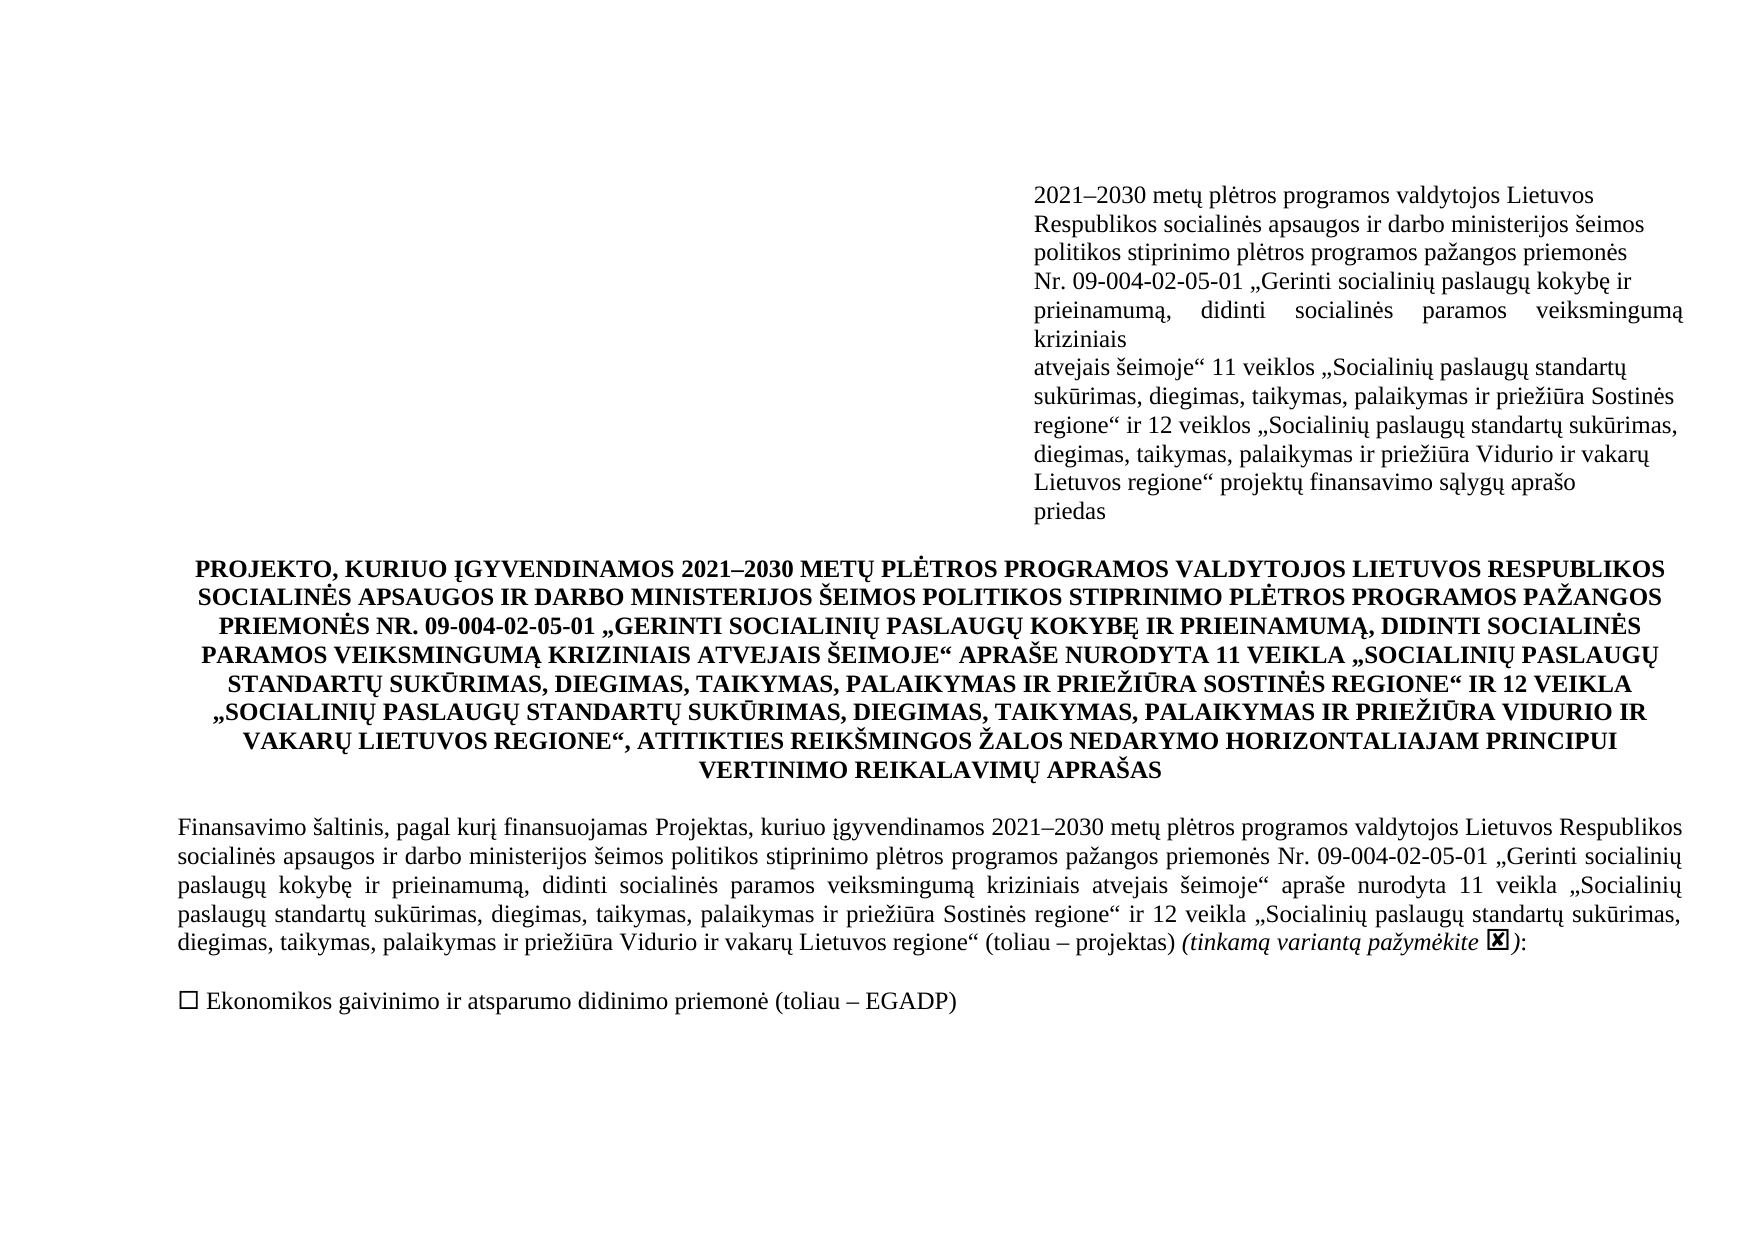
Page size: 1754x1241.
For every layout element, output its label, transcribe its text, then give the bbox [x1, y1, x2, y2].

text Nr. 09‑004‑02‑05‑01 „Gerinti socialinių paslaugų kokybę ir [1034, 266, 1683, 295]
text Lietuvos regione“ projektų finansavimo sąlygų aprašo [1034, 467, 1683, 496]
text 2021–2030 metų plėtros programos valdytojos Lietuvos [1034, 180, 1683, 209]
text Respublikos socialinės apsaugos ir darbo ministerijos šeimos [1034, 209, 1683, 237]
text regione“ ir 12 veiklos „Socialinių paslaugų standartų sukūrimas, [1034, 410, 1683, 439]
text Finansavimo šaltinis, pagal kurį finansuojamas Projektas, kuriuo įgyvendinamos 2021–2030 metų plėtros programos valdytojos Lietuvos Respublikos socialinės apsaugos ir darbo ministerijos šeimos politikos stiprinimo plėtros programos pažangos priemonės Nr. 09-004-02-05-01 „Gerinti socialinių paslaugų kokybę ir prieinamumą, didinti socialinės paramos veiksmingumą kriziniais atvejais šeimoje“ apraše nurodyta 11 veikla „Socialinių paslaugų standartų sukūrimas, diegimas, taikymas, palaikymas ir priežiūra Sostinės regione“ ir 12 veikla „Socialinių paslaugų standartų sukūrimas, diegimas, taikymas, palaikymas ir priežiūra Vidurio ir vakarų Lietuvos regione“ (toliau – projektas) (tinkamą variantą pažymėkite ): [177, 812, 1683, 957]
text £ Ekonomikos gaivinimo ir atsparumo didinimo priemonė (toliau – EGADP) [177, 986, 1683, 1014]
text PROJEKTO, KURIUO ĮGYVENDINAMOS 2021–2030 METŲ PLĖTROS PROGRAMOS VALDYTOJOS LIETUVOS RESPUBLIKOS SOCIALINĖS APSAUGOS IR DARBO MINISTERIJOS ŠEIMOS POLITIKOS STIPRINIMO PLĖTROS PROGRAMOS PAŽANGOS PRIEMONĖS NR. 09-004-02-05-01 „GERINTI SOCIALINIŲ PASLAUGŲ KOKYBĘ IR PRIEINAMUMĄ, DIDINTI SOCIALINĖS PARAMOS VEIKSMINGUMĄ KRIZINIAIS ATVEJAIS ŠEIMOJE“ APRAŠE NURODYTA 11 VEIKLA „SOCIALINIŲ PASLAUGŲ STANDARTŲ SUKŪRIMAS, DIEGIMAS, TAIKYMAS, PALAIKYMAS IR PRIEŽIŪRA SOSTINĖS REGIONE“ IR 12 VEIKLA „SOCIALINIŲ PASLAUGŲ STANDARTŲ SUKŪRIMAS, DIEGIMAS, TAIKYMAS, PALAIKYMAS IR PRIEŽIŪRA VIDURIO IR VAKARŲ LIETUVOS REGIONE“, ATITIKTIES REIKŠMINGOS ŽALOS NEDARYMO HORIZONTALIAJAM PRINCIPUI VERTINIMO REIKALAVIMŲ APRAŠAS [177, 554, 1683, 784]
text prieinamumą, didinti socialinės paramos veiksmingumą kriziniais [1034, 295, 1683, 352]
text atvejais šeimoje“ 11 veiklos „Socialinių paslaugų standartų [1034, 352, 1683, 381]
text sukūrimas, diegimas, taikymas, palaikymas ir priežiūra Sostinės [1034, 381, 1683, 410]
text politikos stiprinimo plėtros programos pažangos priemonės [1034, 237, 1683, 266]
text priedas [1034, 496, 1683, 525]
text diegimas, taikymas, palaikymas ir priežiūra Vidurio ir vakarų [1034, 439, 1683, 467]
